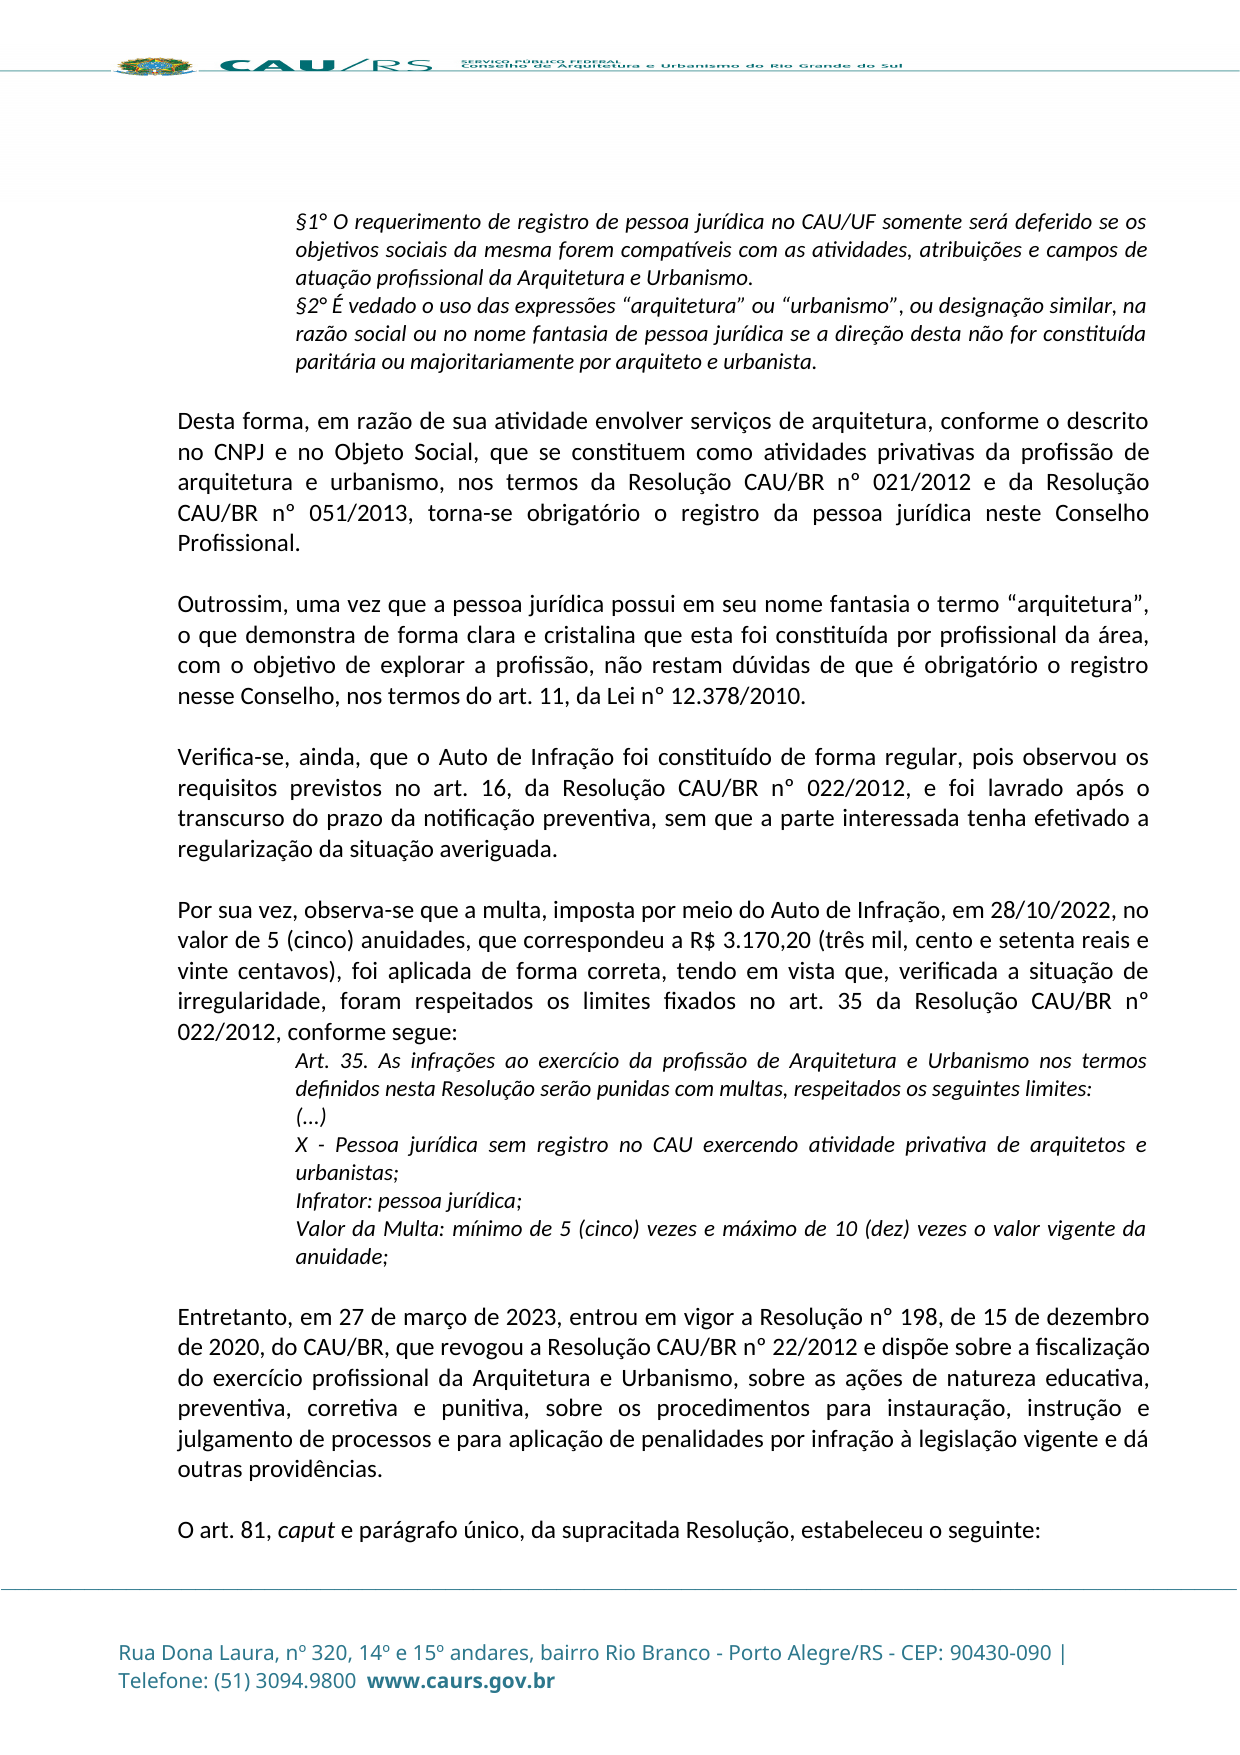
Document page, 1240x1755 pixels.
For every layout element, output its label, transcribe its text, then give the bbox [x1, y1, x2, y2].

text Art. 35. As infrações ao exercício da profissão de Arquitetura e Urbanismo nos termos definidos nesta Resolução serão punidas com multas, respeitados os seguintes limites: [295, 1046, 1151, 1102]
text Outrossim, uma vez que a pessoa jurídica possui em seu nome fantasia o termo “arquitetura”, o que demonstra de forma clara e cristalina que esta foi constituída por profissional da área, com o objetivo de explorar a profissão, não restam dúvidas de que é obrigatório o registro nesse Conselho, nos termos do art. 11, da Lei nº 12.378/2010. [177, 588, 1151, 711]
text (...) [295, 1102, 1151, 1130]
text Verifica-se, ainda, que o Auto de Infração foi constituído de forma regular, pois observou os requisitos previstos no art. 16, da Resolução CAU/BR nº 022/2012, e foi lavrado após o transcurso do prazo da notificação preventiva, sem que a parte interessada tenha efetivado a regularização da situação averiguada. [177, 741, 1151, 863]
text O art. 81, caput e parágrafo único, da supracitada Resolução, estabeleceu o seguinte: [177, 1515, 1151, 1545]
text Valor da Multa: mínimo de 5 (cinco) vezes e máximo de 10 (dez) vezes o valor vigente da anuidade; [295, 1214, 1151, 1271]
text §2° É vedado o uso das expressões “arquitetura” ou “urbanismo”, ou designação similar, na razão social ou no nome fantasia de pessoa jurídica se a direção desta não for constituída paritária ou majoritariamente por arquiteto e urbanista. [295, 291, 1151, 375]
text §1° O requerimento de registro de pessoa jurídica no CAU/UF somente será deferido se os objetivos sociais da mesma forem compatíveis com as atividades, atribuições e campos de atuação profissional da Arquitetura e Urbanismo. [295, 207, 1151, 291]
text Entretanto, em 27 de março de 2023, entrou em vigor a Resolução nº 198, de 15 de dezembro de 2020, do CAU/BR, que revogou a Resolução CAU/BR nº 22/2012 e dispõe sobre a fiscalização do exercício profissional da Arquitetura e Urbanismo, sobre as ações de natureza educativa, preventiva, corretiva e punitiva, sobre os procedimentos para instauração, instrução e julgamento de processos e para aplicação de penalidades por infração à legislação vigente e dá outras providências. [177, 1301, 1151, 1484]
text X - Pessoa jurídica sem registro no CAU exercendo atividade privativa de arquitetos e urbanistas; [295, 1130, 1151, 1186]
text Infrator: pessoa jurídica; [295, 1186, 1151, 1214]
text Desta forma, em razão de sua atividade envolver serviços de arquitetura, conforme o descrito no CNPJ e no Objeto Social, que se constituem como atividades privativas da profissão de arquitetura e urbanismo, nos termos da Resolução CAU/BR nº 021/2012 e da Resolução CAU/BR nº 051/2013, torna-se obrigatório o registro da pessoa jurídica neste Conselho Profissional. [177, 405, 1151, 558]
text Por sua vez, observa-se que a multa, imposta por meio do Auto de Infração, em 28/10/2022, no valor de 5 (cinco) anuidades, que correspondeu a R$ 3.170,20 (três mil, cento e setenta reais e vinte centavos), foi aplicada de forma correta, tendo em vista que, verificada a situação de irregularidade, foram respeitados os limites fixados no art. 35 da Resolução CAU/BR nº 022/2012, conforme segue: [177, 894, 1151, 1046]
